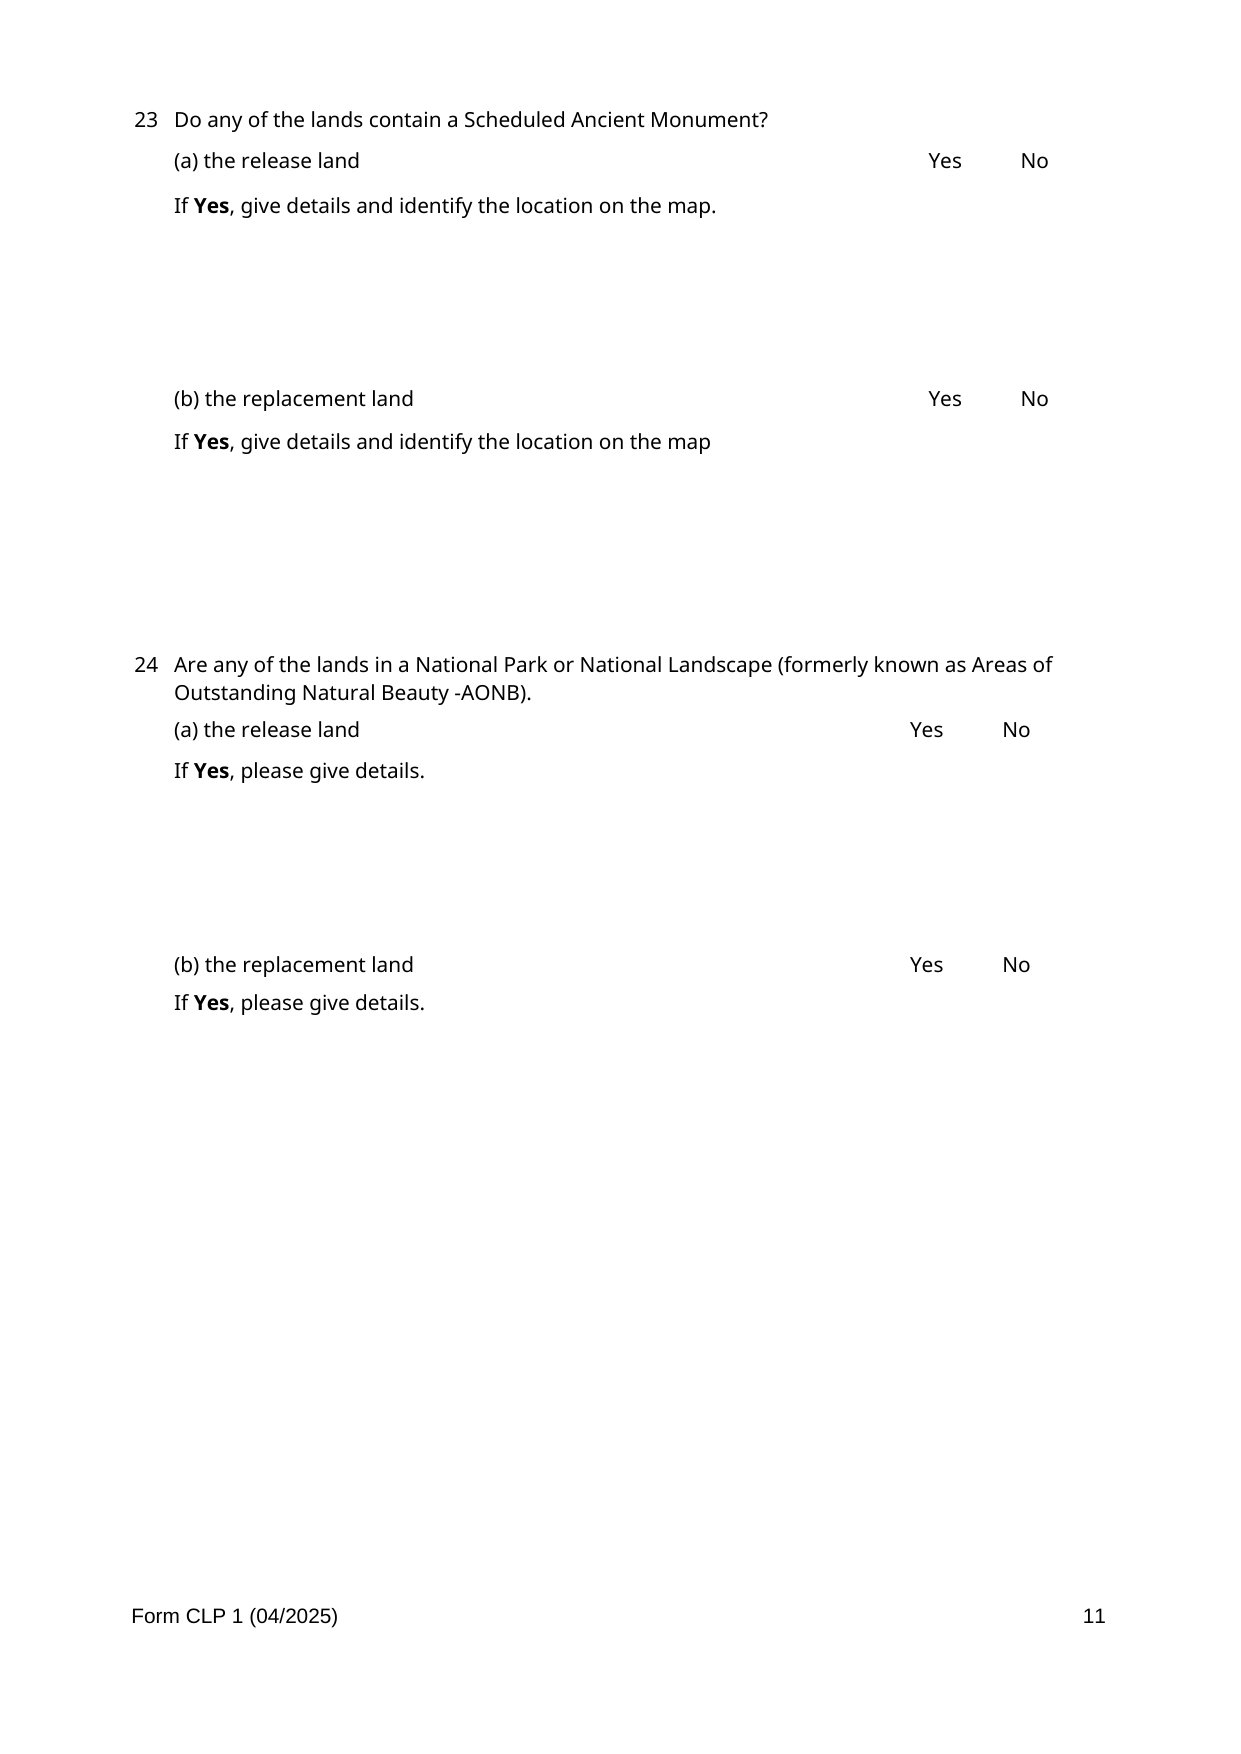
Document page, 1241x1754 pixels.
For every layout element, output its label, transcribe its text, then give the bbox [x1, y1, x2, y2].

table_cell [171, 790, 1064, 947]
table_cell [981, 382, 1017, 420]
table_cell [131, 143, 171, 183]
table_cell Yes [907, 710, 962, 750]
table_cell Yes [925, 143, 981, 183]
table_cell Are any of the lands in a National Park or National Landscape (formerly known as Areas of Outstanding Natural Beauty -AONB). [171, 647, 1064, 709]
table_cell [131, 986, 171, 1029]
table_cell (b) the replacement land [171, 382, 888, 420]
table_cell [131, 420, 171, 468]
table_cell [131, 710, 171, 750]
table_cell [131, 468, 171, 647]
table_cell [131, 224, 171, 382]
table_cell [870, 710, 907, 750]
table_cell Yes [925, 382, 981, 420]
table_cell [171, 1029, 1064, 1233]
table_cell [131, 183, 171, 224]
table_cell [131, 750, 171, 790]
table_cell [888, 143, 925, 183]
table_cell No [999, 947, 1064, 986]
table_cell No [1018, 382, 1064, 420]
table_header Do any of the lands contain a Scheduled Ancient Monument? [171, 103, 1064, 143]
table_cell No [999, 710, 1064, 750]
table_cell (a) the release land [171, 710, 870, 750]
table_cell (b) the replacement land [171, 947, 870, 986]
table_cell If Yes, please give details. [171, 986, 1064, 1029]
table_cell [131, 1029, 171, 1233]
table_cell [171, 468, 1064, 647]
table_cell [888, 382, 925, 420]
table_cell [131, 790, 171, 947]
table_cell No [1018, 143, 1064, 183]
table_cell Yes [907, 947, 962, 986]
table_cell If Yes, give details and identify the location on the map. [171, 183, 1064, 224]
table_cell [131, 382, 171, 420]
table_cell If Yes, please give details. [171, 750, 1064, 790]
table_cell [131, 947, 171, 986]
table_cell [962, 710, 999, 750]
table_cell If Yes, give details and identify the location on the map [171, 420, 1064, 468]
table_cell (a) the release land [171, 143, 888, 183]
table_cell 24 [131, 647, 171, 709]
table_cell [962, 947, 999, 986]
table_header 23 [131, 103, 171, 143]
table_cell [171, 224, 1064, 382]
table_cell [981, 143, 1017, 183]
table_cell [870, 947, 907, 986]
